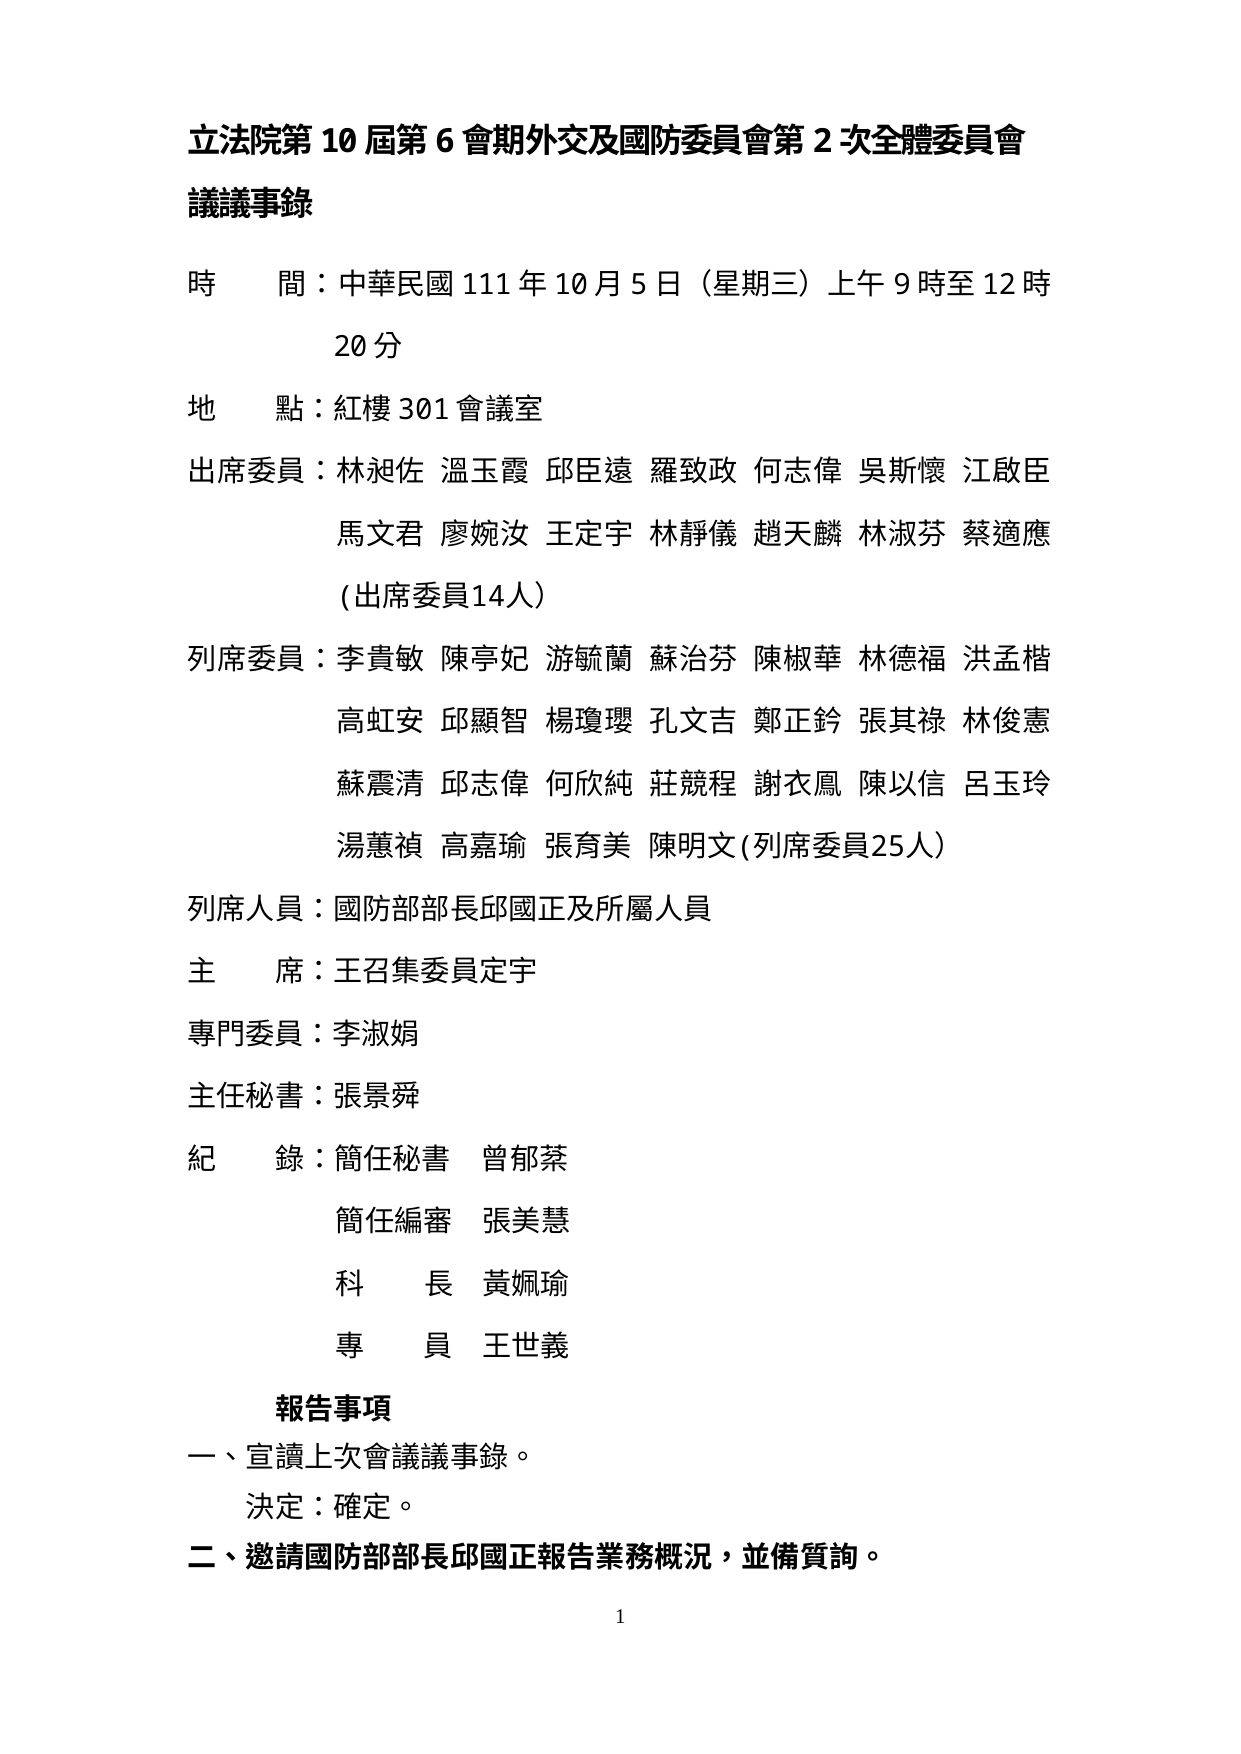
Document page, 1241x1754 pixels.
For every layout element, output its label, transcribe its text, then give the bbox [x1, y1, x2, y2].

text 紀 錄：簡任秘書 曾郁棻 [187, 1115, 1053, 1177]
text 專門委員：李淑娟 [187, 990, 1053, 1052]
text 立法院第10屆第6會期外交及國防委員會第2次全體委員會議議事錄 [187, 96, 1053, 221]
text 科 長 黃姵瑜 [187, 1240, 1053, 1302]
text 時 間：中華民國111年10月5日（星期三）上午9時至12時20分 [187, 240, 1053, 365]
text 決定：確定。 [187, 1477, 1053, 1527]
text 地 點：紅樓301會議室 [187, 365, 1053, 427]
text 列席人員：國防部部長邱國正及所屬人員 [187, 865, 1053, 927]
text 專 員 王世義 [187, 1302, 1053, 1365]
text 報告事項 [275, 1365, 1053, 1427]
text 主 席：王召集委員定宇 [187, 927, 1053, 990]
text 主任秘書：張景舜 [187, 1052, 1053, 1115]
text 列席委員：李貴敏 陳亭妃 游毓蘭 蘇治芬 陳椒華 林德福 洪孟楷 高虹安 邱顯智 楊瓊瓔 孔文吉 鄭正鈐 張其祿 林俊憲蘇震清 邱志偉 何欣純 莊競程 謝衣鳯 陳以信 呂玉玲 湯蕙禎 高嘉瑜 張育美 陳明文(列席委員25人） [187, 615, 1053, 865]
text 二、邀請國防部部長邱國正報告業務概況，並備質詢。 [187, 1527, 1053, 1577]
text 簡任編審 張美慧 [187, 1177, 1053, 1240]
text 一、宣讀上次會議議事錄。 [187, 1427, 1053, 1477]
text 出席委員：林昶佐 溫玉霞 邱臣遠 羅致政 何志偉 吳斯懷 江啟臣 馬文君 廖婉汝 王定宇 林靜儀 趙天麟 林淑芬 蔡適應(出席委員14人） [187, 427, 1053, 615]
